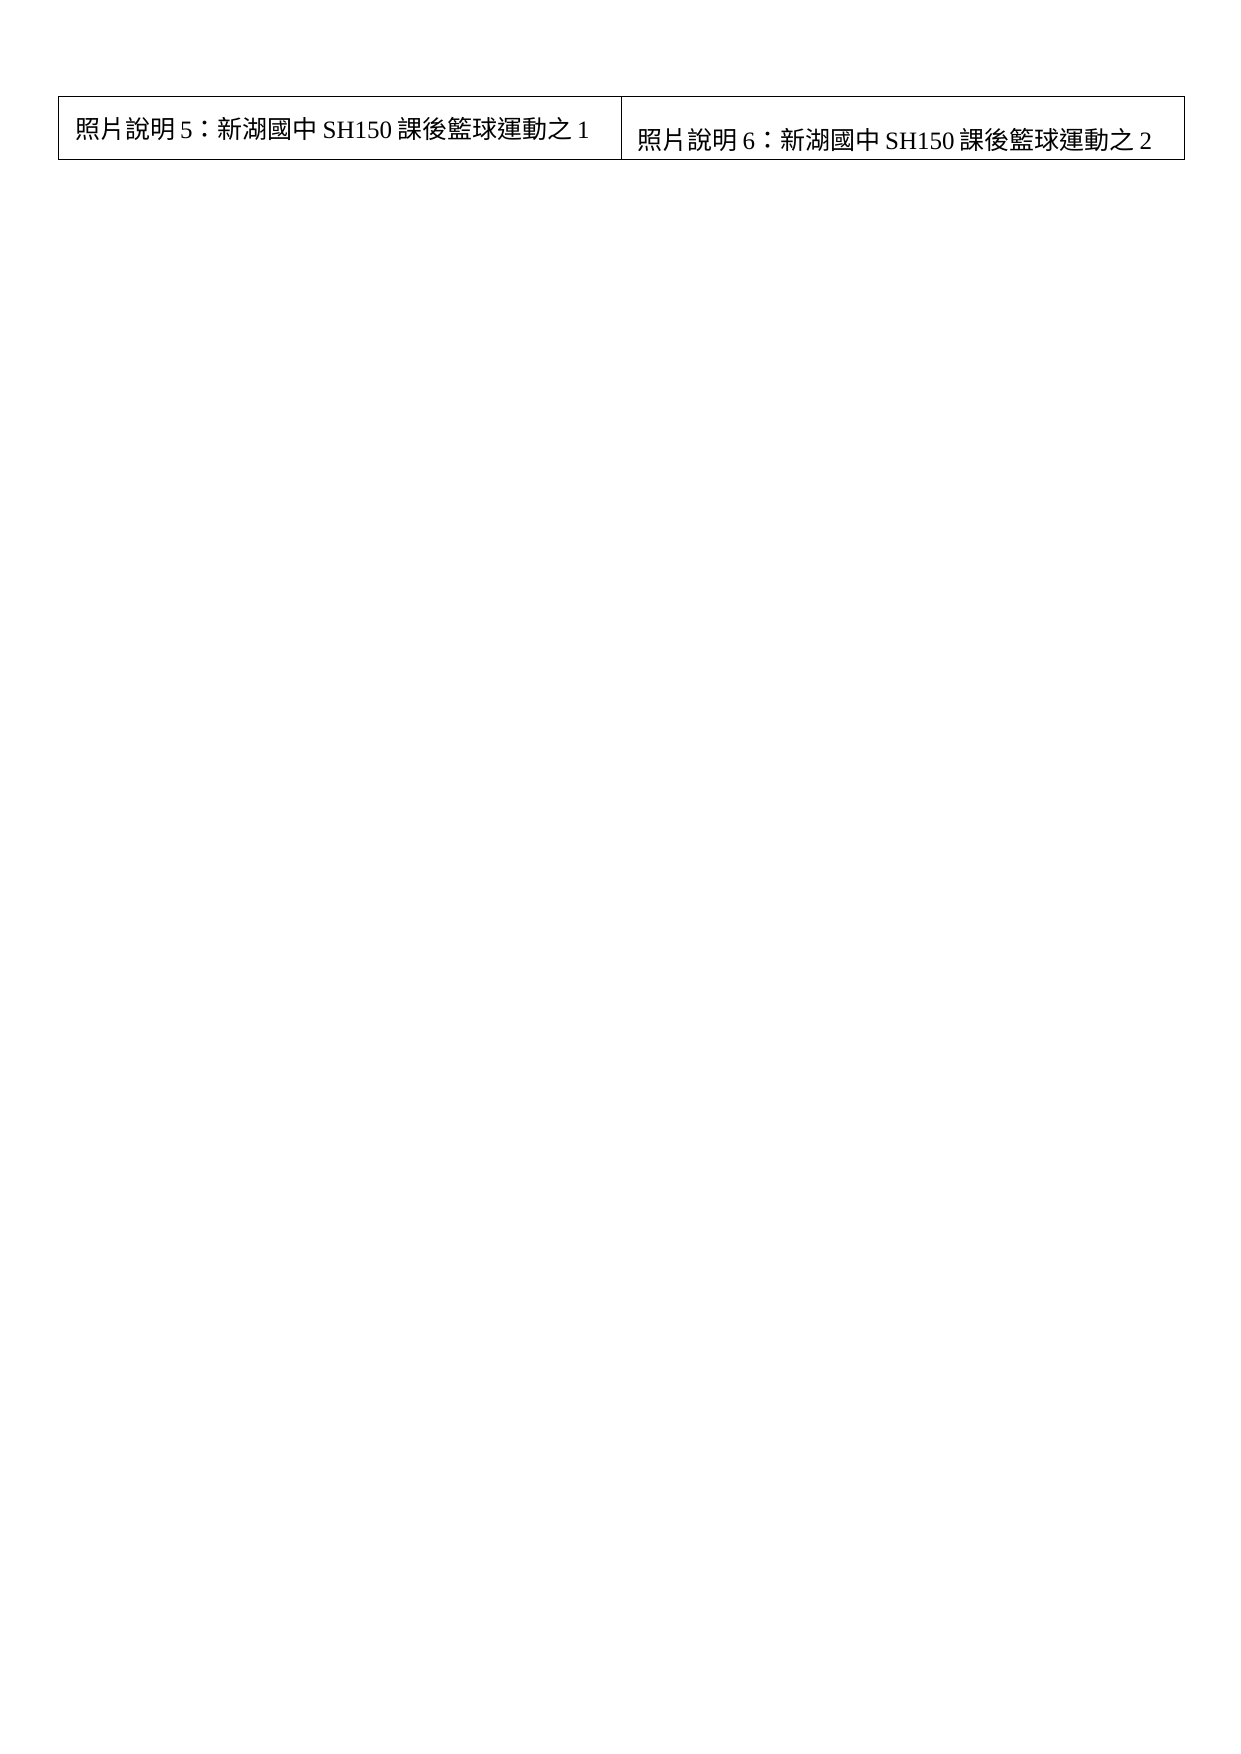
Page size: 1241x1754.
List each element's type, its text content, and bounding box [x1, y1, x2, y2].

table_cell 照片說明6：新湖國中SH150課後籃球運動之2 [622, 97, 1184, 159]
table_cell 照片說明5：新湖國中SH150課後籃球運動之1 [59, 97, 621, 159]
